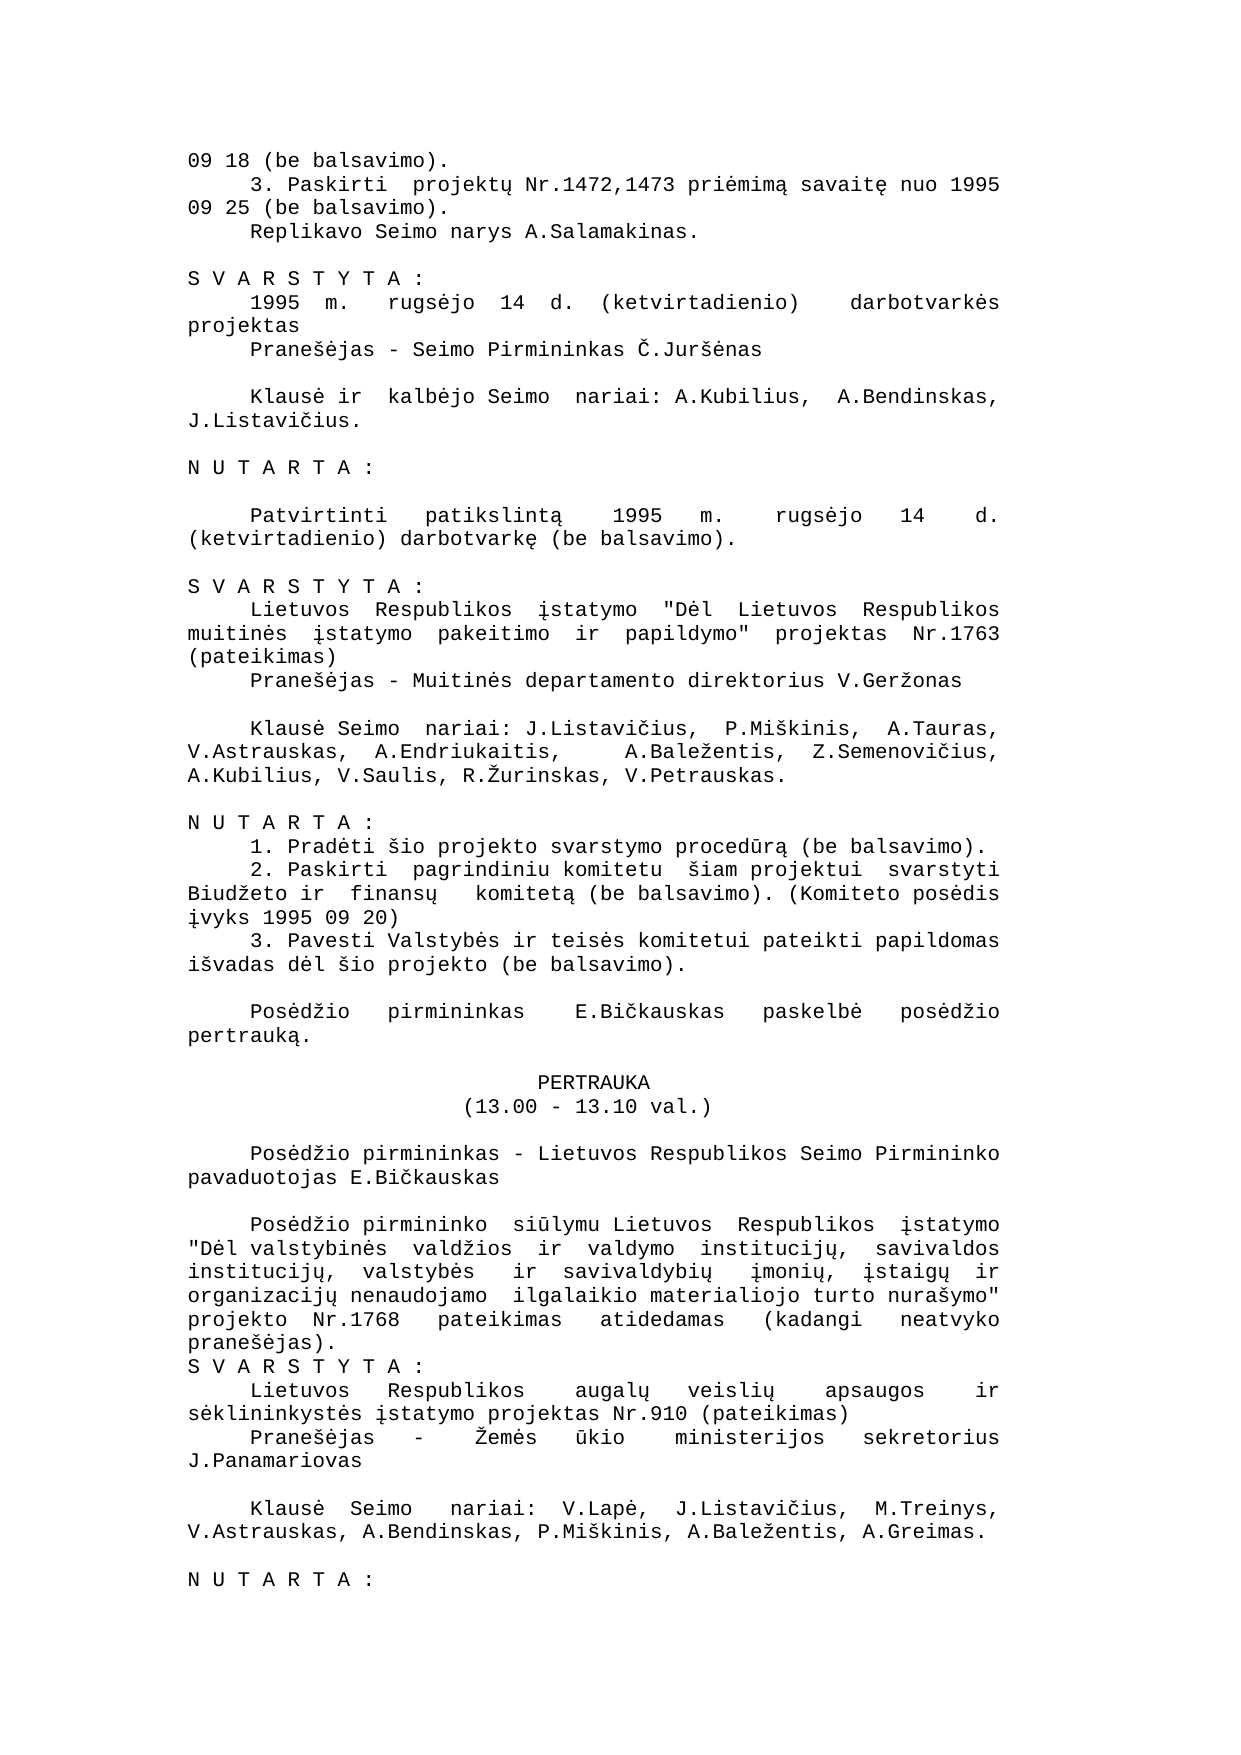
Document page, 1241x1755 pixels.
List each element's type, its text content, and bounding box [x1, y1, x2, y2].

text pertrauką. [187, 1025, 1053, 1048]
text 1995 m. rugsėjo 14 d. (ketvirtadienio) darbotvarkės [187, 292, 1053, 316]
text 2. Paskirti pagrindiniu komitetu šiam projektui svarstyti [187, 859, 1053, 883]
text pavaduotojas E.Bičkauskas [187, 1167, 1053, 1190]
text Klausė Seimo nariai: V.Lapė, J.Listavičius, M.Treinys, [187, 1498, 1053, 1521]
text (pateikimas) [187, 647, 1053, 670]
text Posėdžio pirmininkas - Lietuvos Respublikos Seimo Pirmininko [187, 1143, 1053, 1167]
text Lietuvos Respublikos augalų veislių apsaugos ir [187, 1379, 1053, 1403]
text S V A R S T Y T A : [187, 1356, 1053, 1379]
text institucijų, valstybės ir savivaldybių įmonių, įstaigų ir [187, 1261, 1053, 1285]
text muitinės įstatymo pakeitimo ir papildymo" projektas Nr.1763 [187, 623, 1053, 647]
text A.Kubilius, V.Saulis, R.Žurinskas, V.Petrauskas. [187, 765, 1053, 788]
text N U T A R T A : [187, 812, 1053, 836]
text J.Listavičius. [187, 410, 1053, 434]
text 3. Pavesti Valstybės ir teisės komitetui pateikti papildomas [187, 930, 1053, 954]
text Patvirtinti patikslintą 1995 m. rugsėjo 14 d. [187, 505, 1053, 528]
text 09 25 (be balsavimo). [187, 197, 1053, 221]
text S V A R S T Y T A : [187, 268, 1053, 292]
text Posėdžio pirmininko siūlymu Lietuvos Respublikos įstatymo [187, 1214, 1053, 1238]
text V.Astrauskas, A.Bendinskas, P.Miškinis, A.Baležentis, A.Greimas. [187, 1521, 1053, 1545]
text projekto Nr.1768 pateikimas atidedamas (kadangi neatvyko [187, 1309, 1053, 1332]
text 3. Paskirti projektų Nr.1472,1473 priėmimą savaitę nuo 1995 [187, 174, 1053, 197]
text "Dėl valstybinės valdžios ir valdymo institucijų, savivaldos [187, 1238, 1053, 1261]
text pranešėjas). [187, 1332, 1053, 1356]
text projektas [187, 316, 1053, 339]
text 1. Pradėti šio projekto svarstymo procedūrą (be balsavimo). [187, 836, 1053, 859]
text išvadas dėl šio projekto (be balsavimo). [187, 954, 1053, 978]
text Biudžeto ir finansų komitetą (be balsavimo). (Komiteto posėdis [187, 883, 1053, 907]
text Klausė ir kalbėjo Seimo nariai: A.Kubilius, A.Bendinskas, [187, 386, 1053, 410]
text Replikavo Seimo narys A.Salamakinas. [187, 221, 1053, 244]
text organizacijų nenaudojamo ilgalaikio materialiojo turto nurašymo" [187, 1285, 1053, 1309]
text PERTRAUKA [187, 1072, 1053, 1096]
text (ketvirtadienio) darbotvarkę (be balsavimo). [187, 528, 1053, 552]
text 09 18 (be balsavimo). [187, 150, 1053, 174]
text Pranešėjas - Seimo Pirmininkas Č.Juršėnas [187, 339, 1053, 363]
text (13.00 - 13.10 val.) [187, 1096, 1053, 1119]
text S V A R S T Y T A : [187, 576, 1053, 599]
text Posėdžio pirmininkas E.Bičkauskas paskelbė posėdžio [187, 1001, 1053, 1025]
text įvyks 1995 09 20) [187, 907, 1053, 930]
text Lietuvos Respublikos įstatymo "Dėl Lietuvos Respublikos [187, 599, 1053, 623]
text N U T A R T A : [187, 1569, 1053, 1592]
text N U T A R T A : [187, 457, 1053, 481]
text Pranešėjas - Muitinės departamento direktorius V.Geržonas [187, 670, 1053, 694]
text J.Panamariovas [187, 1451, 1053, 1474]
text sėklininkystės įstatymo projektas Nr.910 (pateikimas) [187, 1403, 1053, 1427]
text Klausė Seimo nariai: J.Listavičius, P.Miškinis, A.Tauras, [187, 717, 1053, 741]
text V.Astrauskas, A.Endriukaitis, A.Baležentis, Z.Semenovičius, [187, 741, 1053, 765]
text Pranešėjas - Žemės ūkio ministerijos sekretorius [187, 1427, 1053, 1451]
